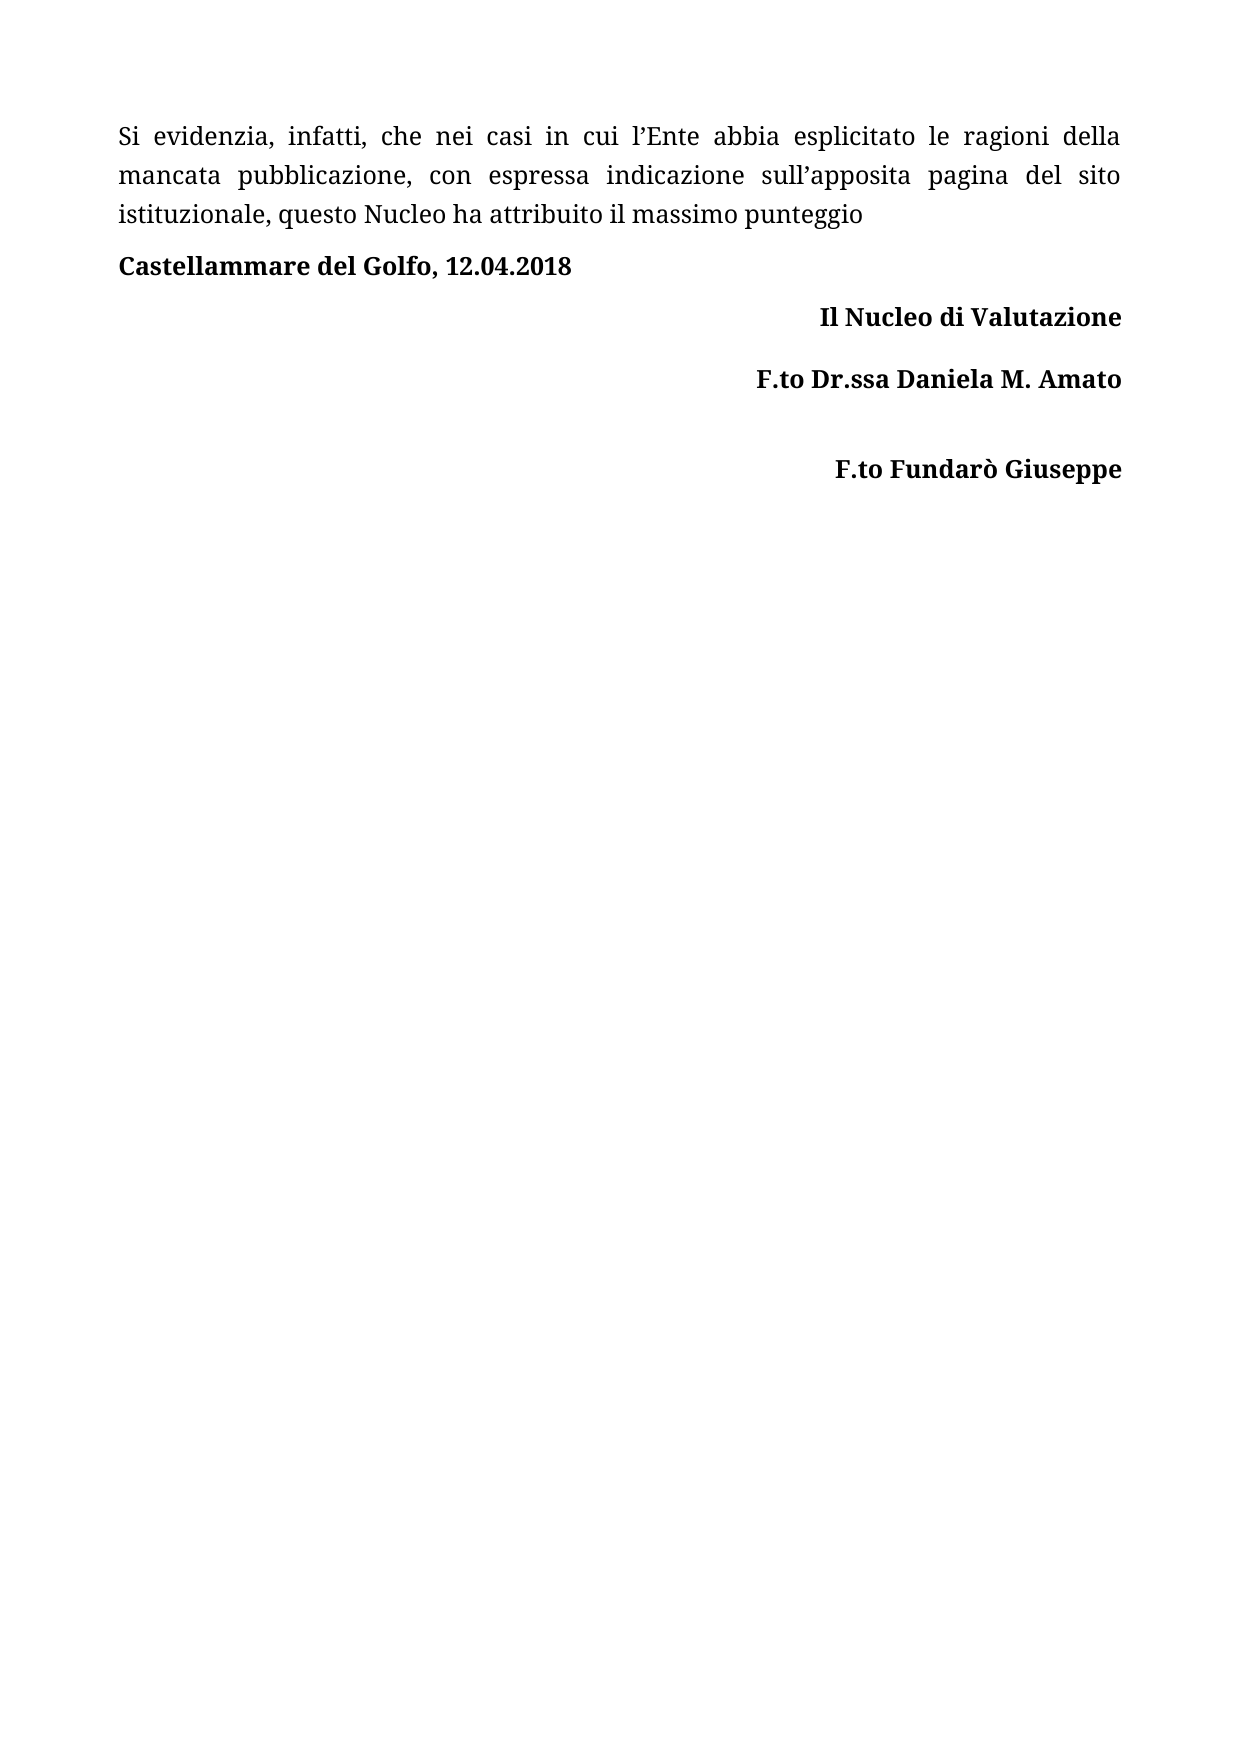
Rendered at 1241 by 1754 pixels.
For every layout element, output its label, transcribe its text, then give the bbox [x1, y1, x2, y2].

text F.to Dr.ssa Daniela M. Amato [118, 362, 1122, 396]
text F.to Fundarò Giuseppe [118, 452, 1122, 486]
text Castellammare del Golfo, 12.04.2018 [118, 248, 1122, 282]
text Si evidenzia, infatti, che nei casi in cui l’Ente abbia esplicitato le ragioni della mancata pubblicazione, con espressa indicazione sull’apposita pagina del sito istituzionale, questo Nucleo ha attribuito il massimo punteggio [118, 118, 1122, 231]
text Il Nucleo di Valutazione [118, 300, 1122, 334]
